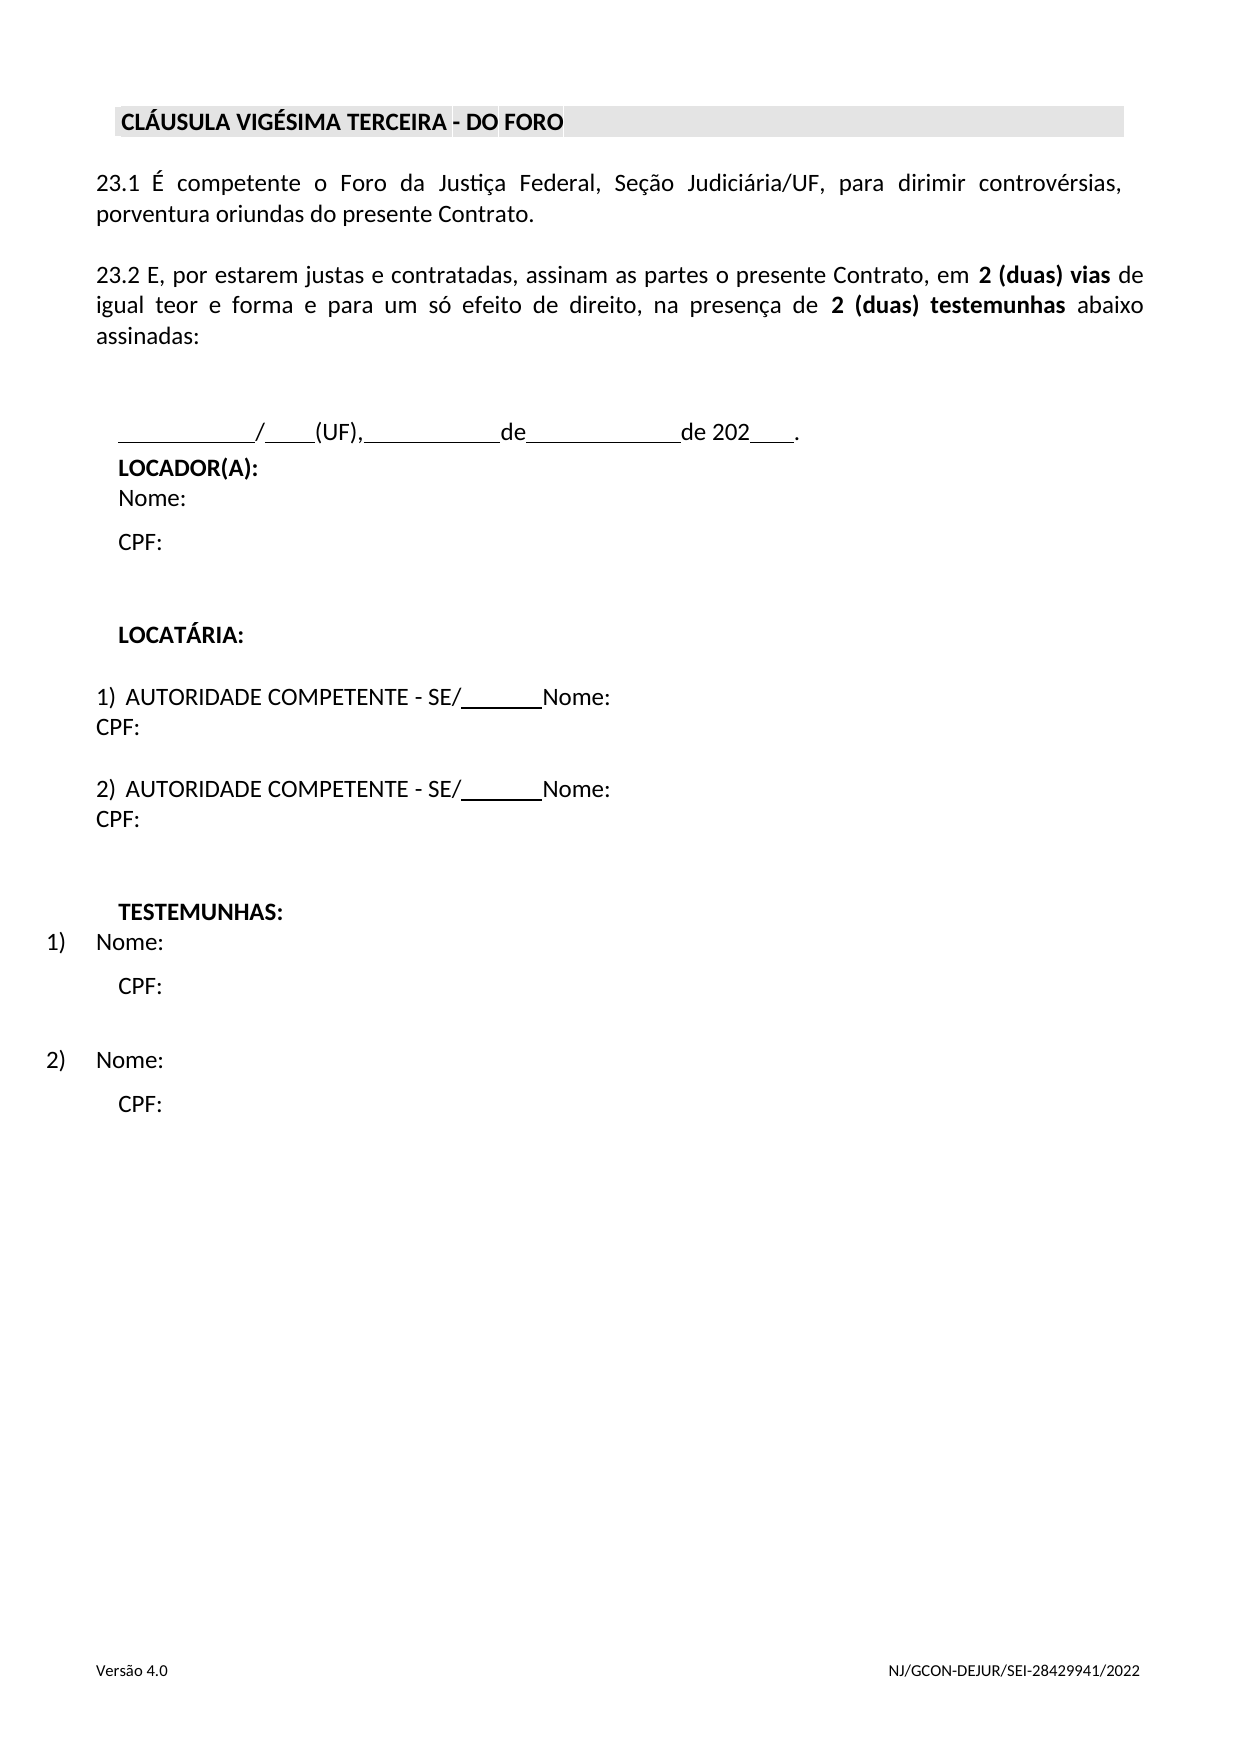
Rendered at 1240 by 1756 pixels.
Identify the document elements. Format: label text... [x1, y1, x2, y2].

subtitle LOCADOR(A): [118, 452, 1144, 482]
subtitle CLÁUSULA VIGÉSIMA TERCEIRA - DO FORO [115, 106, 1144, 137]
subtitle LOCATÁRIA: [118, 619, 1144, 649]
subtitle TESTEMUNHAS: [118, 896, 1144, 926]
text CPF: [118, 970, 237, 1000]
text CPF: [118, 1088, 237, 1118]
text / (UF), de de 202 . [118, 416, 1144, 446]
list Nome: [46, 1044, 237, 1075]
list AUTORIDADE COMPETENTE - SE/ Nome: CPF: [96, 773, 634, 834]
text CPF: [118, 526, 1144, 557]
list É competente o Foro da Justiça Federal, Seção Judiciária/UF, para dirimir controvérsias, porventura oriundas do presente Contrato. [96, 167, 1122, 228]
list Nome: [46, 926, 237, 957]
list E, por estarem justas e contratadas, assinam as partes o presente Contrato, em 2 (duas) vias de igual teor e forma e para um só efeito de direito, na presença de 2 (duas) testemunhas abaixo assinadas: [96, 259, 1144, 351]
list AUTORIDADE COMPETENTE - SE/ Nome: CPF: [96, 681, 634, 742]
text Nome: [118, 482, 1144, 513]
